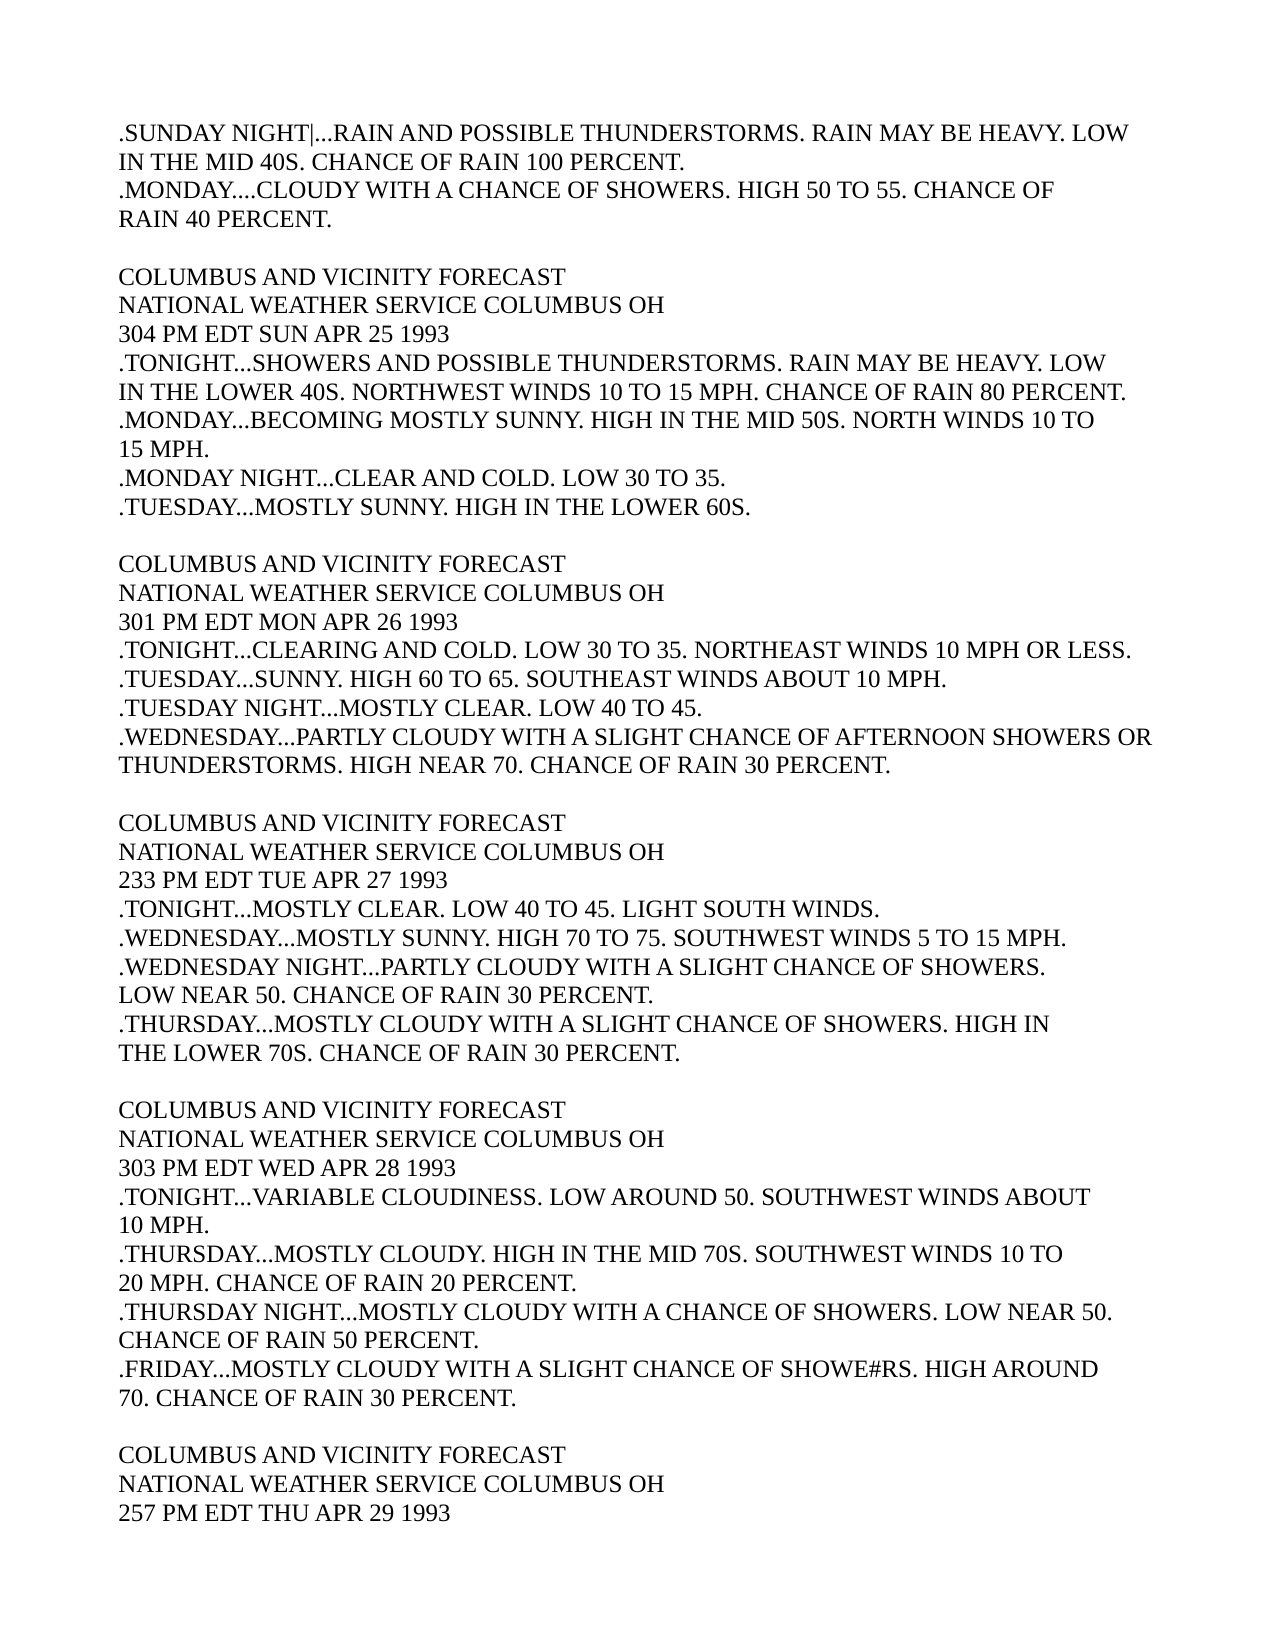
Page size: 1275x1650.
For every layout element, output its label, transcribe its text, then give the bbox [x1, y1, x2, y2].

text COLUMBUS AND VICINITY FORECAST NATIONAL WEATHER SERVICE COLUMBUS OH 303 PM EDT WED APR 28 1993 .TONIGHT...VARIABLE CLOUDINESS. LOW AROUND 50. SOUTHWEST WINDS ABOUT 10 MPH. .THURSDAY...MOSTLY CLOUDY. HIGH IN THE MID 70S. SOUTHWEST WINDS 10 TO 20 MPH. CHANCE OF RAIN 20 PERCENT. .THURSDAY NIGHT...MOSTLY CLOUDY WITH A CHANCE OF SHOWERS. LOW NEAR 50. CHANCE OF RAIN 50 PERCENT. .FRIDAY...MOSTLY CLOUDY WITH A SLIGHT CHANCE OF SHOWE#RS. HIGH AROUND 70. CHANCE OF RAIN 30 PERCENT. [118, 1096, 1157, 1441]
text COLUMBUS AND VICINITY FORECAST NATIONAL WEATHER SERVICE COLUMBUS OH 257 PM EDT THU APR 29 1993 [118, 1441, 1157, 1527]
text COLUMBUS AND VICINITY FORECAST NATIONAL WEATHER SERVICE COLUMBUS OH 301 PM EDT MON APR 26 1993 .TONIGHT...CLEARING AND COLD. LOW 30 TO 35. NORTHEAST WINDS 10 MPH OR LESS. .TUESDAY...SUNNY. HIGH 60 TO 65. SOUTHEAST WINDS ABOUT 10 MPH. .TUESDAY NIGHT...MOSTLY CLEAR. LOW 40 TO 45. .WEDNESDAY...PARTLY CLOUDY WITH A SLIGHT CHANCE OF AFTERNOON SHOWERS OR THUNDERSTORMS. HIGH NEAR 70. CHANCE OF RAIN 30 PERCENT. [118, 549, 1157, 779]
text .SUNDAY NIGHT|...RAIN AND POSSIBLE THUNDERSTORMS. RAIN MAY BE HEAVY. LOW IN THE MID 40S. CHANCE OF RAIN 100 PERCENT. .MONDAY....CLOUDY WITH A CHANCE OF SHOWERS. HIGH 50 TO 55. CHANCE OF RAIN 40 PERCENT. [118, 118, 1157, 233]
text COLUMBUS AND VICINITY FORECAST NATIONAL WEATHER SERVICE COLUMBUS OH 304 PM EDT SUN APR 25 1993 .TONIGHT...SHOWERS AND POSSIBLE THUNDERSTORMS. RAIN MAY BE HEAVY. LOW IN THE LOWER 40S. NORTHWEST WINDS 10 TO 15 MPH. CHANCE OF RAIN 80 PERCENT. .MONDAY...BECOMING MOSTLY SUNNY. HIGH IN THE MID 50S. NORTH WINDS 10 TO 15 MPH. .MONDAY NIGHT...CLEAR AND COLD. LOW 30 TO 35. .TUESDAY...MOSTLY SUNNY. HIGH IN THE LOWER 60S. [118, 262, 1157, 549]
text COLUMBUS AND VICINITY FORECAST NATIONAL WEATHER SERVICE COLUMBUS OH 233 PM EDT TUE APR 27 1993 .TONIGHT...MOSTLY CLEAR. LOW 40 TO 45. LIGHT SOUTH WINDS. .WEDNESDAY...MOSTLY SUNNY. HIGH 70 TO 75. SOUTHWEST WINDS 5 TO 15 MPH. .WEDNESDAY NIGHT...PARTLY CLOUDY WITH A SLIGHT CHANCE OF SHOWERS. LOW NEAR 50. CHANCE OF RAIN 30 PERCENT. .THURSDAY...MOSTLY CLOUDY WITH A SLIGHT CHANCE OF SHOWERS. HIGH IN THE LOWER 70S. CHANCE OF RAIN 30 PERCENT. [118, 808, 1157, 1096]
